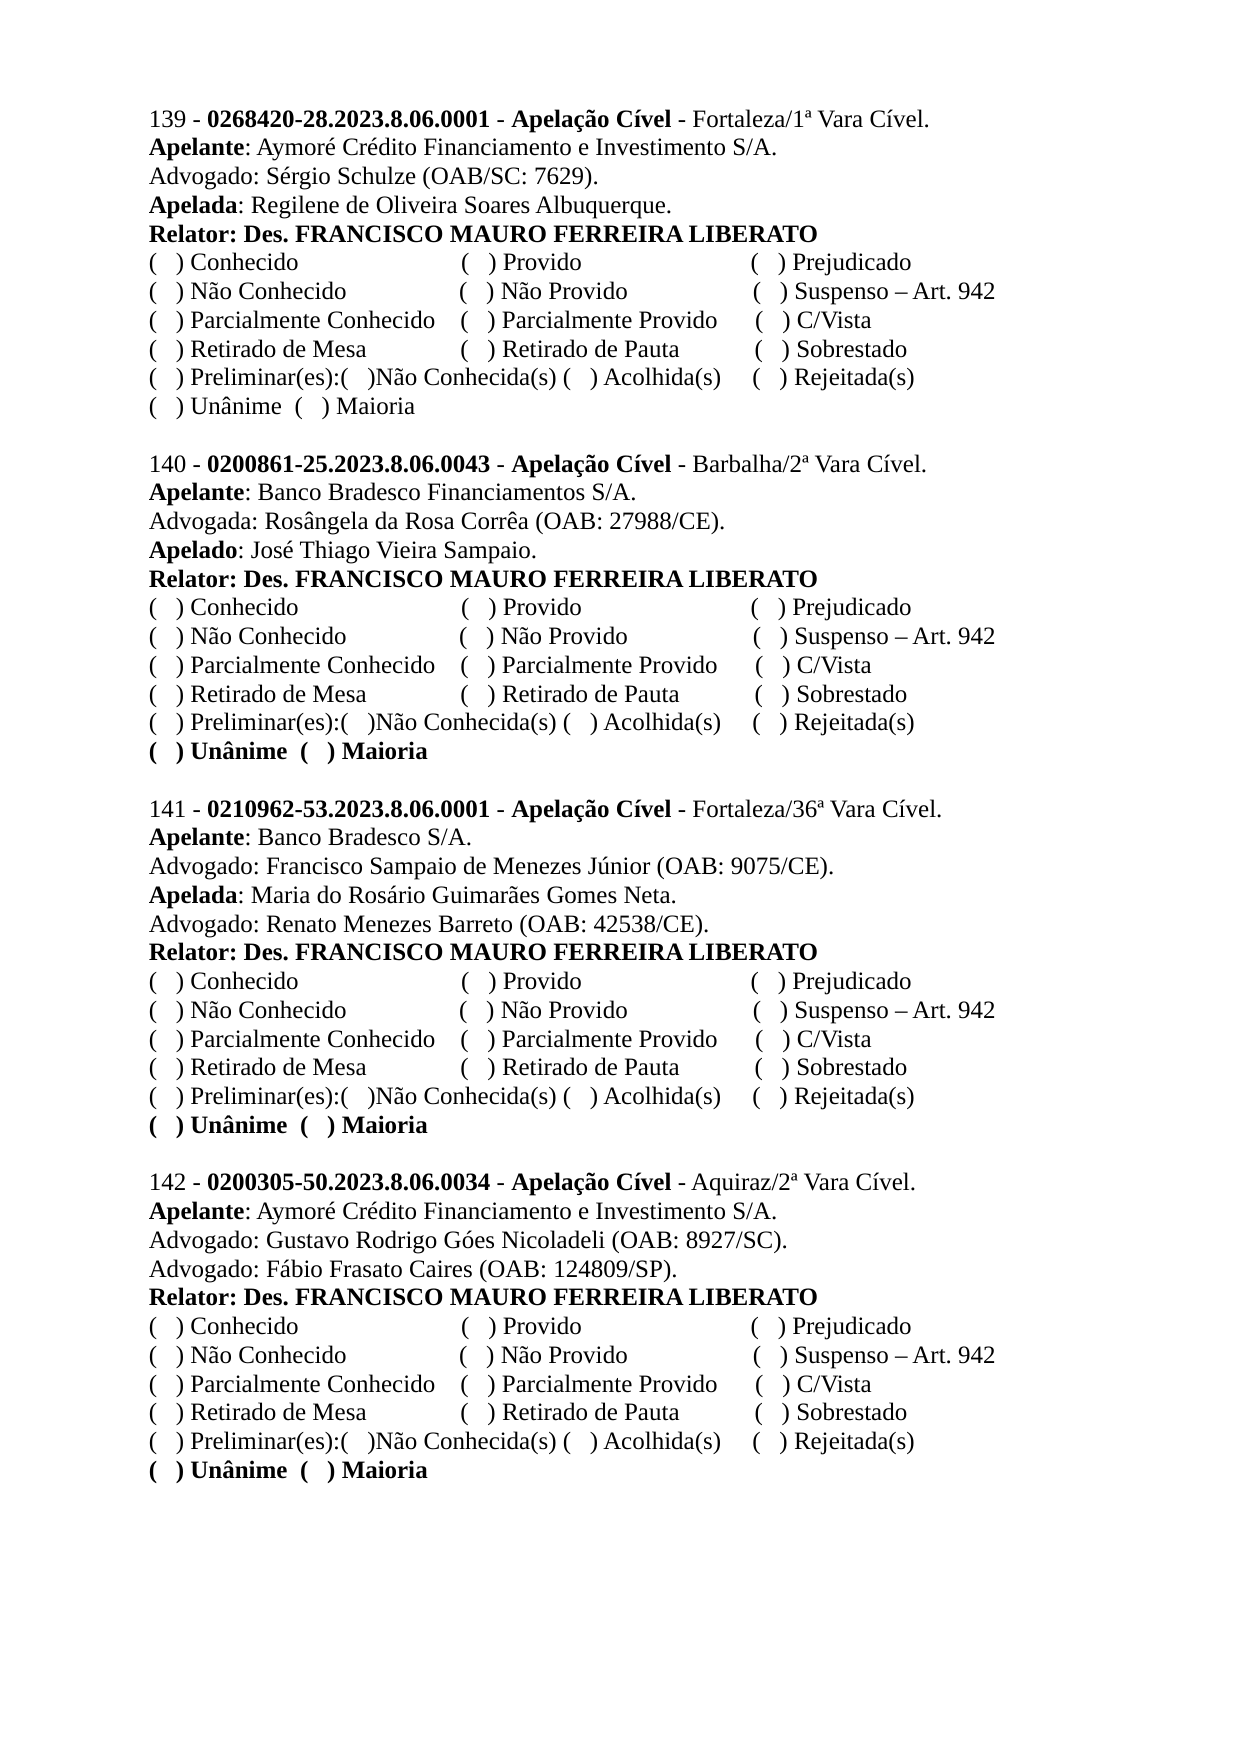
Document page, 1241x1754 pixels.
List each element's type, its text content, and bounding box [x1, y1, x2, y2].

text Relator: Des. FRANCISCO MAURO FERREIRA LIBERATO [148, 937, 1141, 966]
text ( ) Preliminar(es):( )Não Conhecida(s) ( ) Acolhida(s) ( ) Rejeitada(s) [148, 707, 1158, 736]
text ( ) Não Conhecido ( ) Não Provido ( ) Suspenso – Art. 942 [148, 621, 1158, 650]
text Advogado: Fábio Frasato Caires (OAB: 124809/SP). [148, 1254, 1141, 1282]
text Apelante: Aymoré Crédito Financiamento e Investimento S/A. [148, 1196, 1141, 1225]
text Advogado: Renato Menezes Barreto (OAB: 42538/CE). [148, 909, 1141, 937]
text ( ) Conhecido ( ) Provido ( ) Prejudicado [148, 247, 1141, 276]
text ( ) Parcialmente Conhecido ( ) Parcialmente Provido ( ) C/Vista [148, 305, 1158, 334]
text ( ) Unânime ( ) Maioria [148, 1110, 1158, 1139]
text ( ) Conhecido ( ) Provido ( ) Prejudicado [148, 966, 1141, 995]
text Apelada: Regilene de Oliveira Soares Albuquerque. [148, 190, 1141, 219]
text ( ) Preliminar(es):( )Não Conhecida(s) ( ) Acolhida(s) ( ) Rejeitada(s) [148, 1081, 1158, 1110]
text ( ) Parcialmente Conhecido ( ) Parcialmente Provido ( ) C/Vista [148, 650, 1158, 679]
text Apelante: Banco Bradesco S/A. [148, 822, 1141, 851]
text ( ) Unânime ( ) Maioria [148, 391, 1158, 420]
text ( ) Retirado de Mesa ( ) Retirado de Pauta ( ) Sobrestado [148, 1052, 1158, 1081]
text Apelado: José Thiago Vieira Sampaio. [148, 535, 1141, 564]
text ( ) Preliminar(es):( )Não Conhecida(s) ( ) Acolhida(s) ( ) Rejeitada(s) [148, 1426, 1158, 1455]
text ( ) Parcialmente Conhecido ( ) Parcialmente Provido ( ) C/Vista [148, 1024, 1158, 1052]
text ( ) Retirado de Mesa ( ) Retirado de Pauta ( ) Sobrestado [148, 334, 1158, 362]
text Apelada: Maria do Rosário Guimarães Gomes Neta. [148, 880, 1141, 909]
text ( ) Conhecido ( ) Provido ( ) Prejudicado [148, 1311, 1141, 1340]
text Advogado: Sérgio Schulze (OAB/SC: 7629). [148, 161, 1141, 190]
text Apelante: Aymoré Crédito Financiamento e Investimento S/A. [148, 132, 1141, 161]
text ( ) Não Conhecido ( ) Não Provido ( ) Suspenso – Art. 942 [148, 995, 1158, 1024]
text ( ) Conhecido ( ) Provido ( ) Prejudicado [148, 592, 1141, 621]
text Relator: Des. FRANCISCO MAURO FERREIRA LIBERATO [148, 1282, 1141, 1311]
text 140 - 0200861-25.2023.8.06.0043 - Apelação Cível - Barbalha/2ª Vara Cível. [148, 449, 1141, 477]
text ( ) Não Conhecido ( ) Não Provido ( ) Suspenso – Art. 942 [148, 1340, 1158, 1369]
text ( ) Não Conhecido ( ) Não Provido ( ) Suspenso – Art. 942 [148, 276, 1158, 305]
text ( ) Unânime ( ) Maioria [148, 1455, 1158, 1484]
text ( ) Parcialmente Conhecido ( ) Parcialmente Provido ( ) C/Vista [148, 1369, 1158, 1397]
text Advogada: Rosângela da Rosa Corrêa (OAB: 27988/CE). [148, 506, 1141, 535]
text ( ) Retirado de Mesa ( ) Retirado de Pauta ( ) Sobrestado [148, 1397, 1158, 1426]
text Relator: Des. FRANCISCO MAURO FERREIRA LIBERATO [148, 219, 1141, 247]
text Apelante: Banco Bradesco Financiamentos S/A. [148, 477, 1141, 506]
text Advogado: Francisco Sampaio de Menezes Júnior (OAB: 9075/CE). [148, 851, 1141, 880]
text 139 - 0268420-28.2023.8.06.0001 - Apelação Cível - Fortaleza/1ª Vara Cível. [148, 104, 1141, 132]
text ( ) Preliminar(es):( )Não Conhecida(s) ( ) Acolhida(s) ( ) Rejeitada(s) [148, 362, 1158, 391]
text 142 - 0200305-50.2023.8.06.0034 - Apelação Cível - Aquiraz/2ª Vara Cível. [148, 1167, 1141, 1196]
text Relator: Des. FRANCISCO MAURO FERREIRA LIBERATO [148, 564, 1141, 592]
text 141 - 0210962-53.2023.8.06.0001 - Apelação Cível - Fortaleza/36ª Vara Cível. [148, 794, 1141, 822]
text Advogado: Gustavo Rodrigo Góes Nicoladeli (OAB: 8927/SC). [148, 1225, 1141, 1254]
text ( ) Retirado de Mesa ( ) Retirado de Pauta ( ) Sobrestado [148, 679, 1158, 707]
text ( ) Unânime ( ) Maioria [148, 736, 1158, 765]
